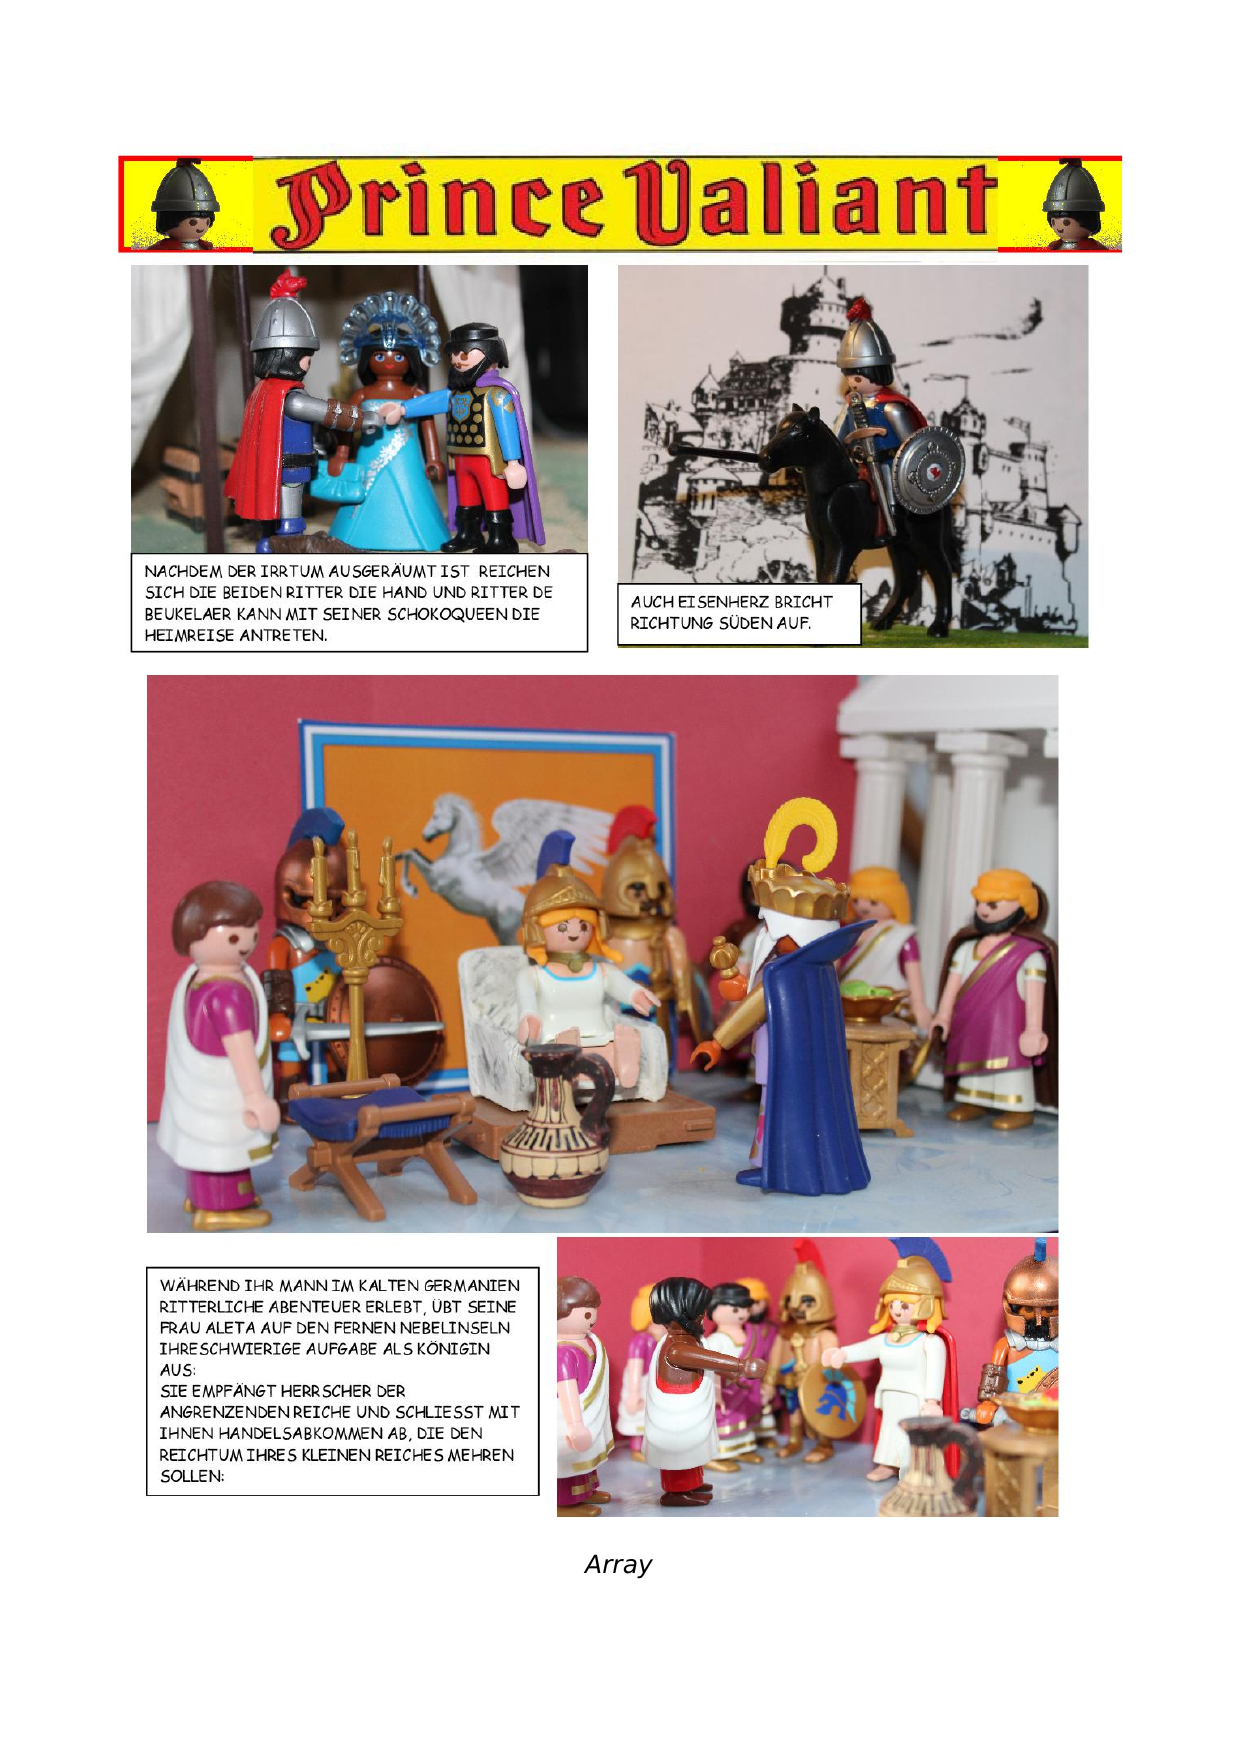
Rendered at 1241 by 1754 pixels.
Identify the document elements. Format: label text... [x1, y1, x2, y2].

text [118, 118, 1122, 130]
picture [118, 130, 1123, 1551]
text Array [118, 1551, 1122, 1580]
